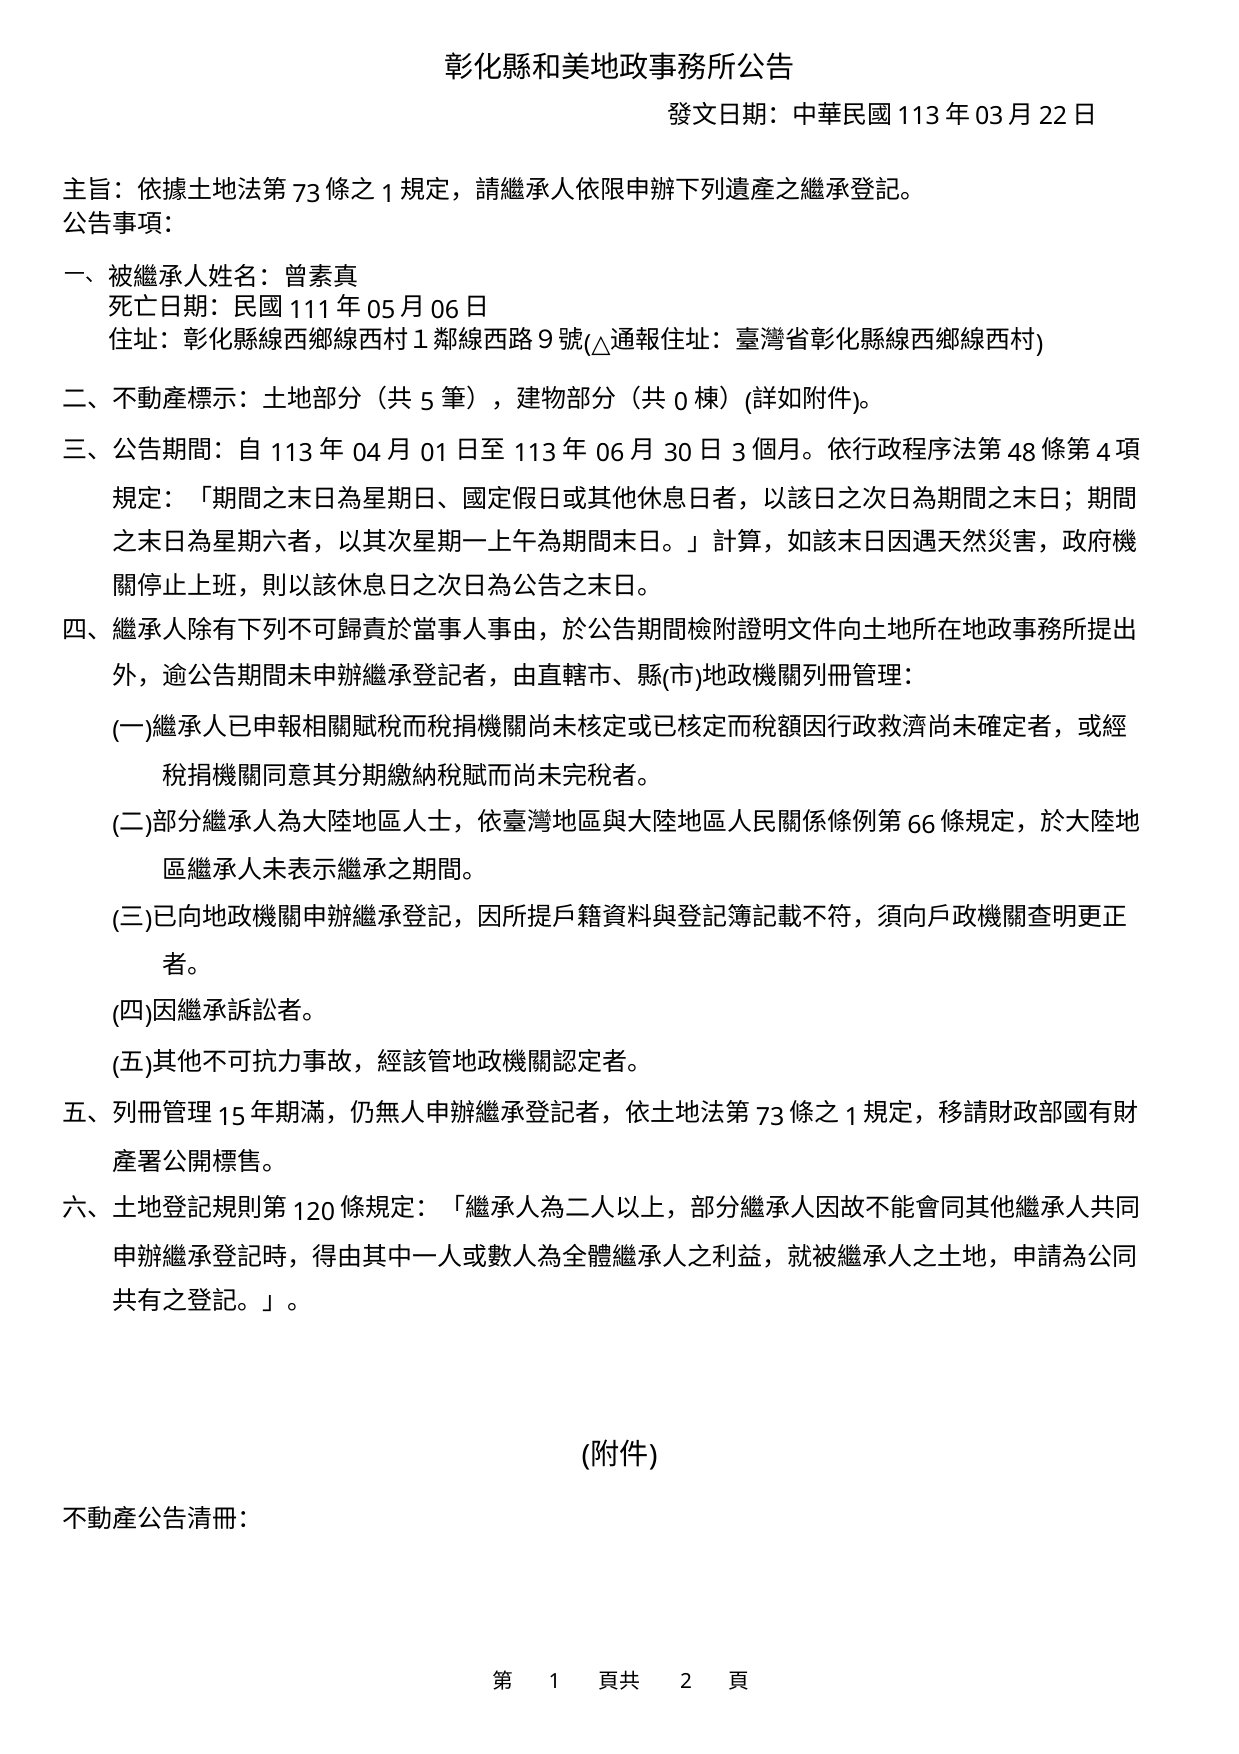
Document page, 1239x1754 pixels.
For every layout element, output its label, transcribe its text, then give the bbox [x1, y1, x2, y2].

table_cell 第 [483, 1661, 523, 1701]
table_header [1177, 0, 1239, 41]
table_header [523, 0, 585, 41]
table_cell [1177, 1661, 1239, 1701]
table_cell [0, 1661, 62, 1701]
table_cell [1177, 135, 1239, 176]
table_cell [0, 384, 62, 1383]
table_cell [109, 95, 482, 135]
table_cell [0, 176, 62, 246]
table_cell 一、 [62, 263, 109, 313]
table_cell [109, 135, 482, 176]
table_cell [1177, 1383, 1239, 1423]
table_cell [653, 135, 667, 176]
table_cell [1177, 41, 1239, 94]
table_cell [0, 41, 62, 94]
table_cell [523, 95, 585, 135]
table_cell 被繼承人姓名：曾素真 死亡日期：民國111年05月06日 住址：彰化縣線西鄉線西村１鄰線西路９號(△通報住址：臺灣省彰化縣線西鄉線西村) [109, 263, 1177, 384]
table_cell [653, 1557, 667, 1661]
table_cell 頁共 [585, 1661, 653, 1701]
table_cell [62, 95, 109, 135]
table_cell (附件) [62, 1424, 1177, 1485]
table_cell [0, 1557, 62, 1661]
table_cell [523, 1557, 585, 1661]
table_cell 2 [653, 1661, 718, 1701]
table_cell [585, 95, 653, 135]
table_cell [718, 1383, 759, 1423]
table_cell [109, 1661, 482, 1701]
table_cell [585, 1557, 653, 1661]
table_cell [718, 135, 759, 176]
table_cell [759, 1661, 1177, 1701]
table_cell 彰化縣和美地政事務所公告 [62, 41, 1177, 94]
table_cell [1177, 263, 1239, 313]
table_cell [1177, 1485, 1239, 1557]
table_header [109, 0, 482, 41]
table_cell [1177, 246, 1239, 262]
table_cell [1177, 314, 1239, 384]
table_cell [109, 1383, 482, 1423]
table_cell [0, 314, 62, 384]
table_cell [483, 95, 523, 135]
table_header [759, 0, 1177, 41]
table_cell [1177, 1424, 1239, 1485]
table_header [718, 0, 759, 41]
table_cell [653, 95, 667, 135]
table_cell [0, 95, 62, 135]
table_cell [0, 135, 62, 176]
table_cell [109, 1557, 482, 1661]
table_cell [1177, 384, 1239, 1383]
table_cell [667, 1383, 718, 1423]
table_cell [62, 314, 109, 384]
table_cell [585, 135, 653, 176]
table_cell [62, 1383, 109, 1423]
table_cell [0, 1383, 62, 1423]
table_header [653, 0, 667, 41]
table_cell [667, 135, 718, 176]
table_cell [1177, 95, 1239, 135]
table_cell [667, 1557, 718, 1661]
table_cell [62, 1557, 109, 1661]
table_cell [0, 246, 62, 262]
table_cell [759, 135, 1177, 176]
table_cell [759, 1557, 1177, 1661]
table_cell [523, 135, 585, 176]
table_cell [0, 1485, 62, 1557]
table_header [62, 0, 109, 41]
table_cell [1177, 176, 1239, 246]
table_cell 二、不動產標示：土地部分（共 5 筆），建物部分（共 0 棟）(詳如附件)。 三、公告期間：自 113 年 04 月 01 日至 113 年 06 月 30 日 3 個月。依行政程序法第48條第4項 規定：「期間之末日為星期日、國定假日或其他休息日者，以該日之次日為期間之末日；期間 之末日為星期六者，以其次星期一上午為期間末日。」計算，如該末日因遇天然災害，政府機 關停止上班，則以該休息日之次日為公告之末日。 四、繼承人除有下列不可歸責於當事人事由，於公告期間檢附證明文件向土地所在地政事務所提出 外，逾公告期間未申辦繼承登記者，由直轄市、縣(市)地政機關列冊管理： (一)繼承人已申報相關賦稅而稅捐機關尚未核定或已核定而稅額因行政救濟尚未確定者，或經 稅捐機關同意其分期繳納稅賦而尚未完稅者。 (二)部分繼承人為大陸地區人士，依臺灣地區與大陸地區人民關係條例第66條規定，於大陸地 區繼承人未表示繼承之期間。 (三)已向地政機關申辦繼承登記，因所提戶籍資料與登記簿記載不符，須向戶政機關查明更正 者。 (四)因繼承訴訟者。 (五)其他不可抗力事故，經該管地政機關認定者。 五、列冊管理15年期滿，仍無人申辦繼承登記者，依土地法第73條之1規定，移請財政部國有財 產署公開標售。 六、土地登記規則第120條規定：「繼承人為二人以上，部分繼承人因故不能會同其他繼承人共同 申辦繼承登記時，得由其中一人或數人為全體繼承人之利益，就被繼承人之土地，申請為公同 共有之登記。」。 [62, 384, 1177, 1383]
table_header [483, 0, 523, 41]
table_cell 1 [523, 1661, 585, 1701]
table_cell 主旨：依據土地法第73條之1規定，請繼承人依限申辦下列遺產之繼承登記。 公告事項： [62, 176, 1177, 262]
table_cell [62, 1661, 109, 1701]
table_cell [0, 263, 62, 313]
table_header [0, 0, 62, 41]
table_cell 發文日期：中華民國113年03月22日 [667, 95, 1177, 135]
table_header [667, 0, 718, 41]
table_cell [718, 1557, 759, 1661]
table_cell [483, 1557, 523, 1661]
table_cell [1177, 1557, 1239, 1661]
table_cell [759, 1383, 1177, 1423]
table_cell 頁 [718, 1661, 759, 1701]
table_cell [653, 1383, 667, 1423]
table_cell [585, 1383, 653, 1423]
table_cell [0, 1424, 62, 1485]
table_cell [483, 135, 523, 176]
table_cell [483, 1383, 523, 1423]
table_header [585, 0, 653, 41]
table_cell [523, 1383, 585, 1423]
table_cell [62, 135, 109, 176]
table_cell 不動產公告清冊： [62, 1485, 1177, 1557]
